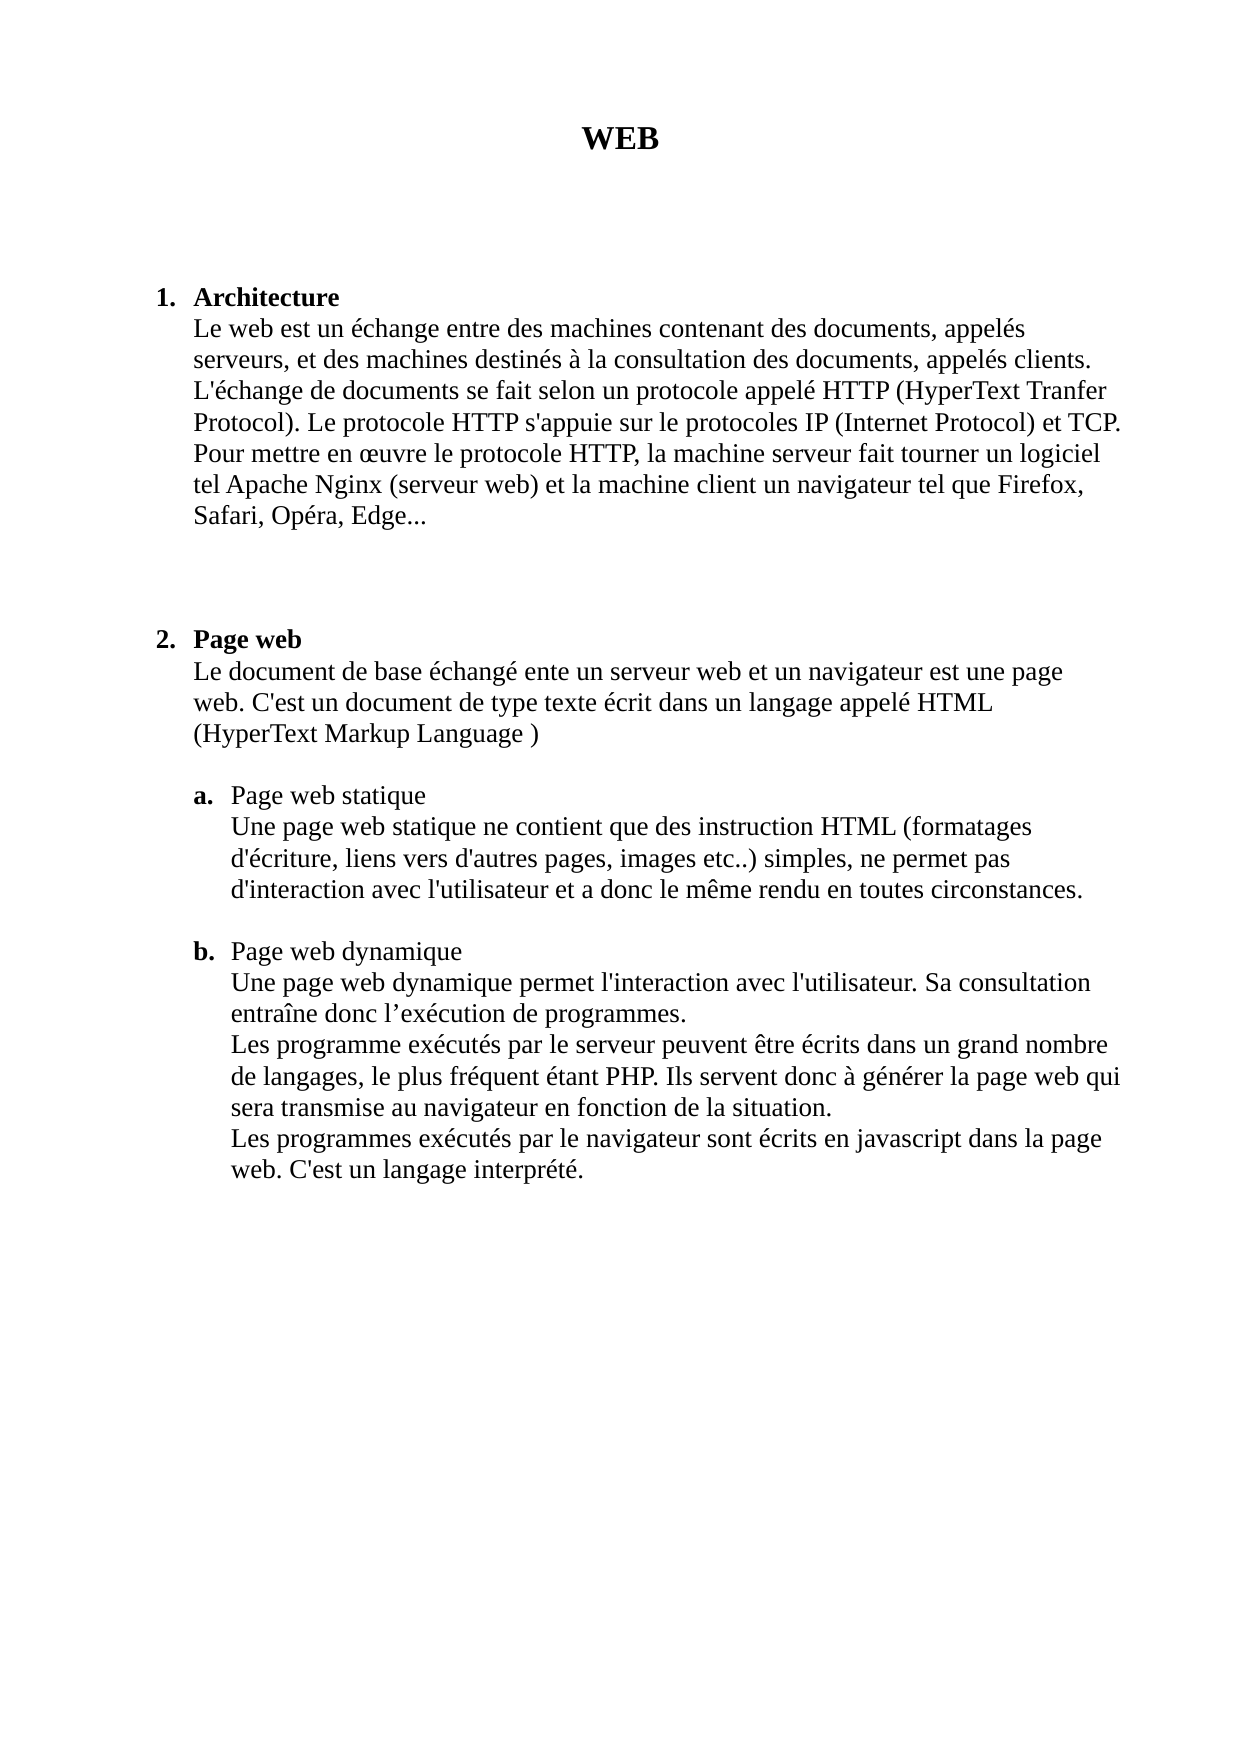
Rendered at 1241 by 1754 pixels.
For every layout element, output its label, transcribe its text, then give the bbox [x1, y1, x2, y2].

list Page web dynamique Une page web dynamique permet l'interaction avec l'utilisateur. Sa consultation entraîne donc l’exécution de programmes. Les programme exécutés par le serveur peuvent être écrits dans un grand nombre de langages, le plus fréquent étant PHP. Ils servent donc à générer la page web qui sera transmise au navigateur en fonction de la situation. Les programmes exécutés par le navigateur sont écrits en javascript dans la page web. C'est un langage interprété. [193, 935, 1122, 1215]
text WEB [118, 118, 1122, 156]
list Page web Le document de base échangé ente un serveur web et un navigateur est une page web. C'est un document de type texte écrit dans un langage appelé HTML (HyperText Markup Language ) [156, 624, 1122, 779]
list Architecture Le web est un échange entre des machines contenant des documents, appelés serveurs, et des machines destinés à la consultation des documents, appelés clients. L'échange de documents se fait selon un protocole appelé HTTP (HyperText Tranfer Protocol). Le protocole HTTP s'appuie sur le protocoles IP (Internet Protocol) et TCP. Pour mettre en œuvre le protocole HTTP, la machine serveur fait tourner un logiciel tel Apache Nginx (serveur web) et la machine client un navigateur tel que Firefox, Safari, Opéra, Edge... [156, 281, 1122, 624]
list Page web statique Une page web statique ne contient que des instruction HTML (formatages d'écriture, liens vers d'autres pages, images etc..) simples, ne permet pas d'interaction avec l'utilisateur et a donc le même rendu en toutes circonstances. [193, 779, 1122, 935]
